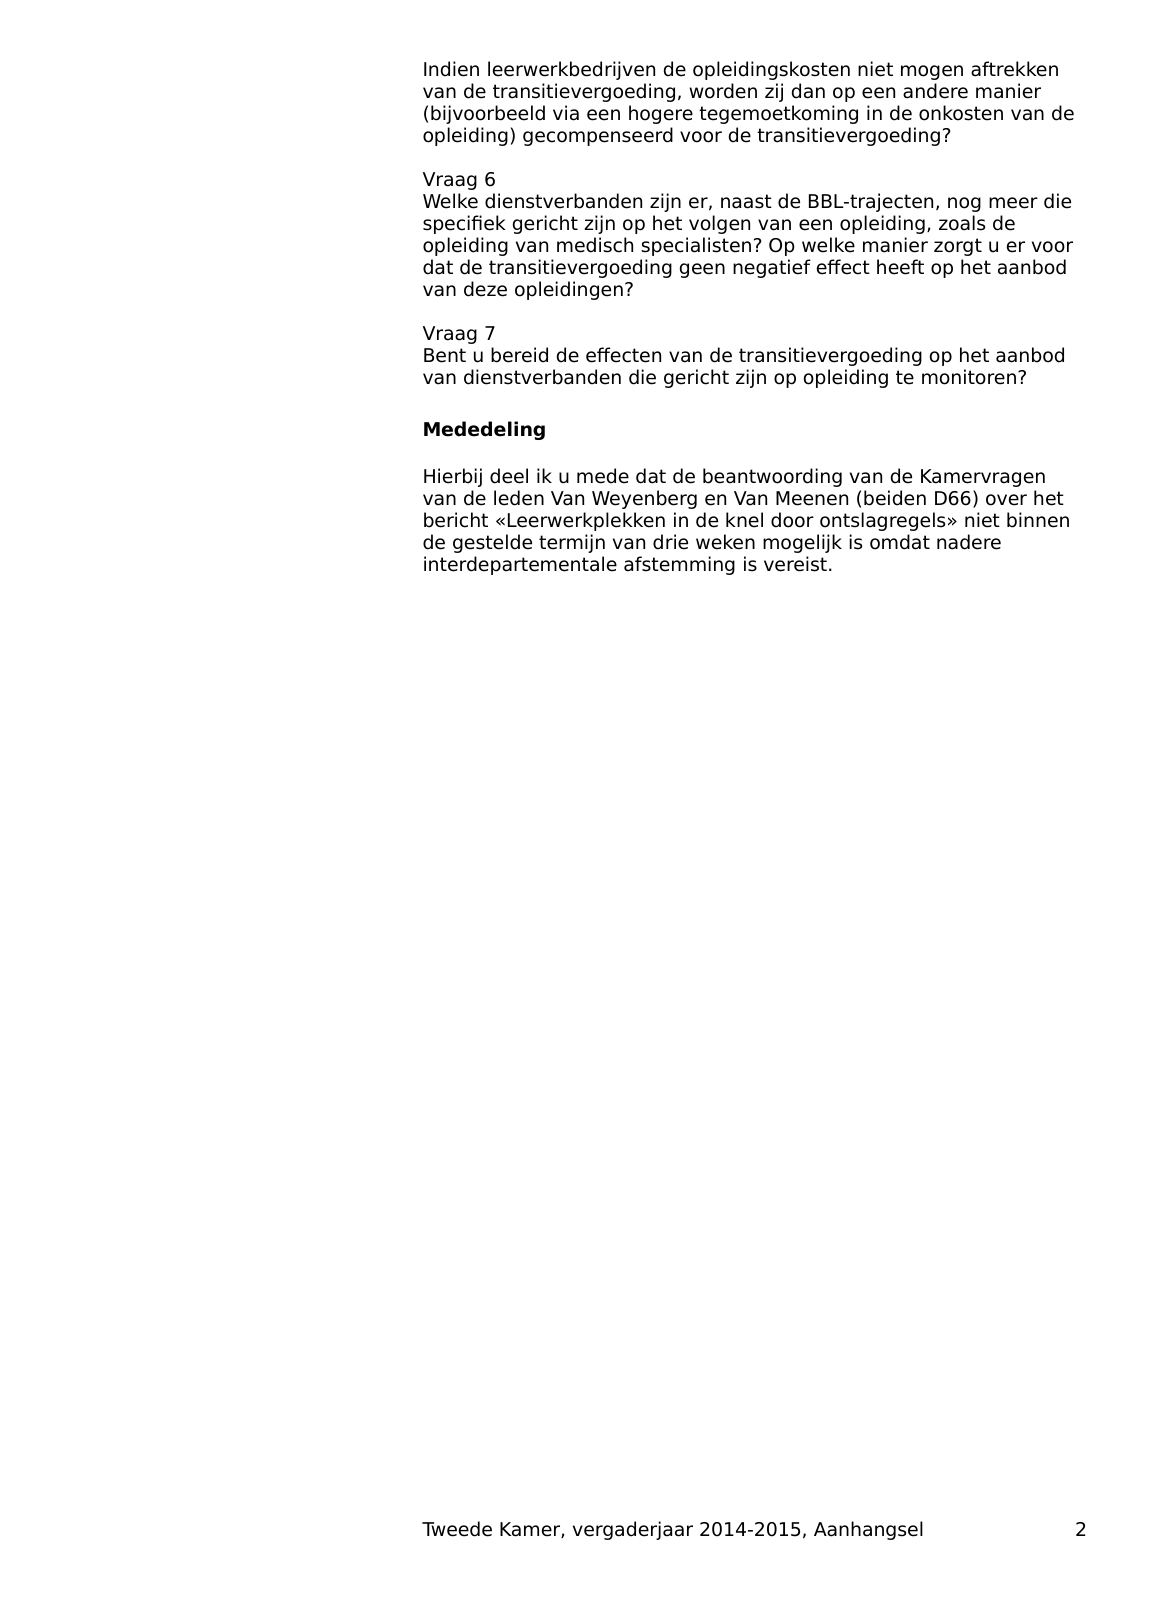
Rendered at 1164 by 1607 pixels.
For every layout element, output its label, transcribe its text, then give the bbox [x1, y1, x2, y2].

text Vraag 7 [422, 323, 1087, 345]
text Bent u bereid de effecten van de transitievergoeding op het aanbod van dienstverbanden die gericht zijn op opleiding te monitoren? [422, 345, 1087, 389]
text Hierbij deel ik u mede dat de beantwoording van de Kamervragen van de leden Van Weyenberg en Van Meenen (beiden D66) over het bericht «Leerwerkplekken in de knel door ontslagregels» niet binnen de gestelde termijn van drie weken mogelijk is omdat nadere interdepartementale afstemming is vereist. [422, 466, 1087, 576]
text Welke dienstverbanden zijn er, naast de BBL-trajecten, nog meer die specifiek gericht zijn op het volgen van een opleiding, zoals de opleiding van medisch specialisten? Op welke manier zorgt u er voor dat de transitievergoeding geen negatief effect heeft op het aanbod van deze opleidingen? [422, 191, 1087, 301]
text Indien leerwerkbedrijven de opleidingskosten niet mogen aftrekken van de transitievergoeding, worden zij dan op een andere manier (bijvoorbeeld via een hogere tegemoetkoming in de onkosten van de opleiding) gecompenseerd voor de transitievergoeding? [422, 59, 1087, 147]
text Vraag 6 [422, 169, 1087, 191]
subtitle Mededeling [422, 419, 1087, 441]
